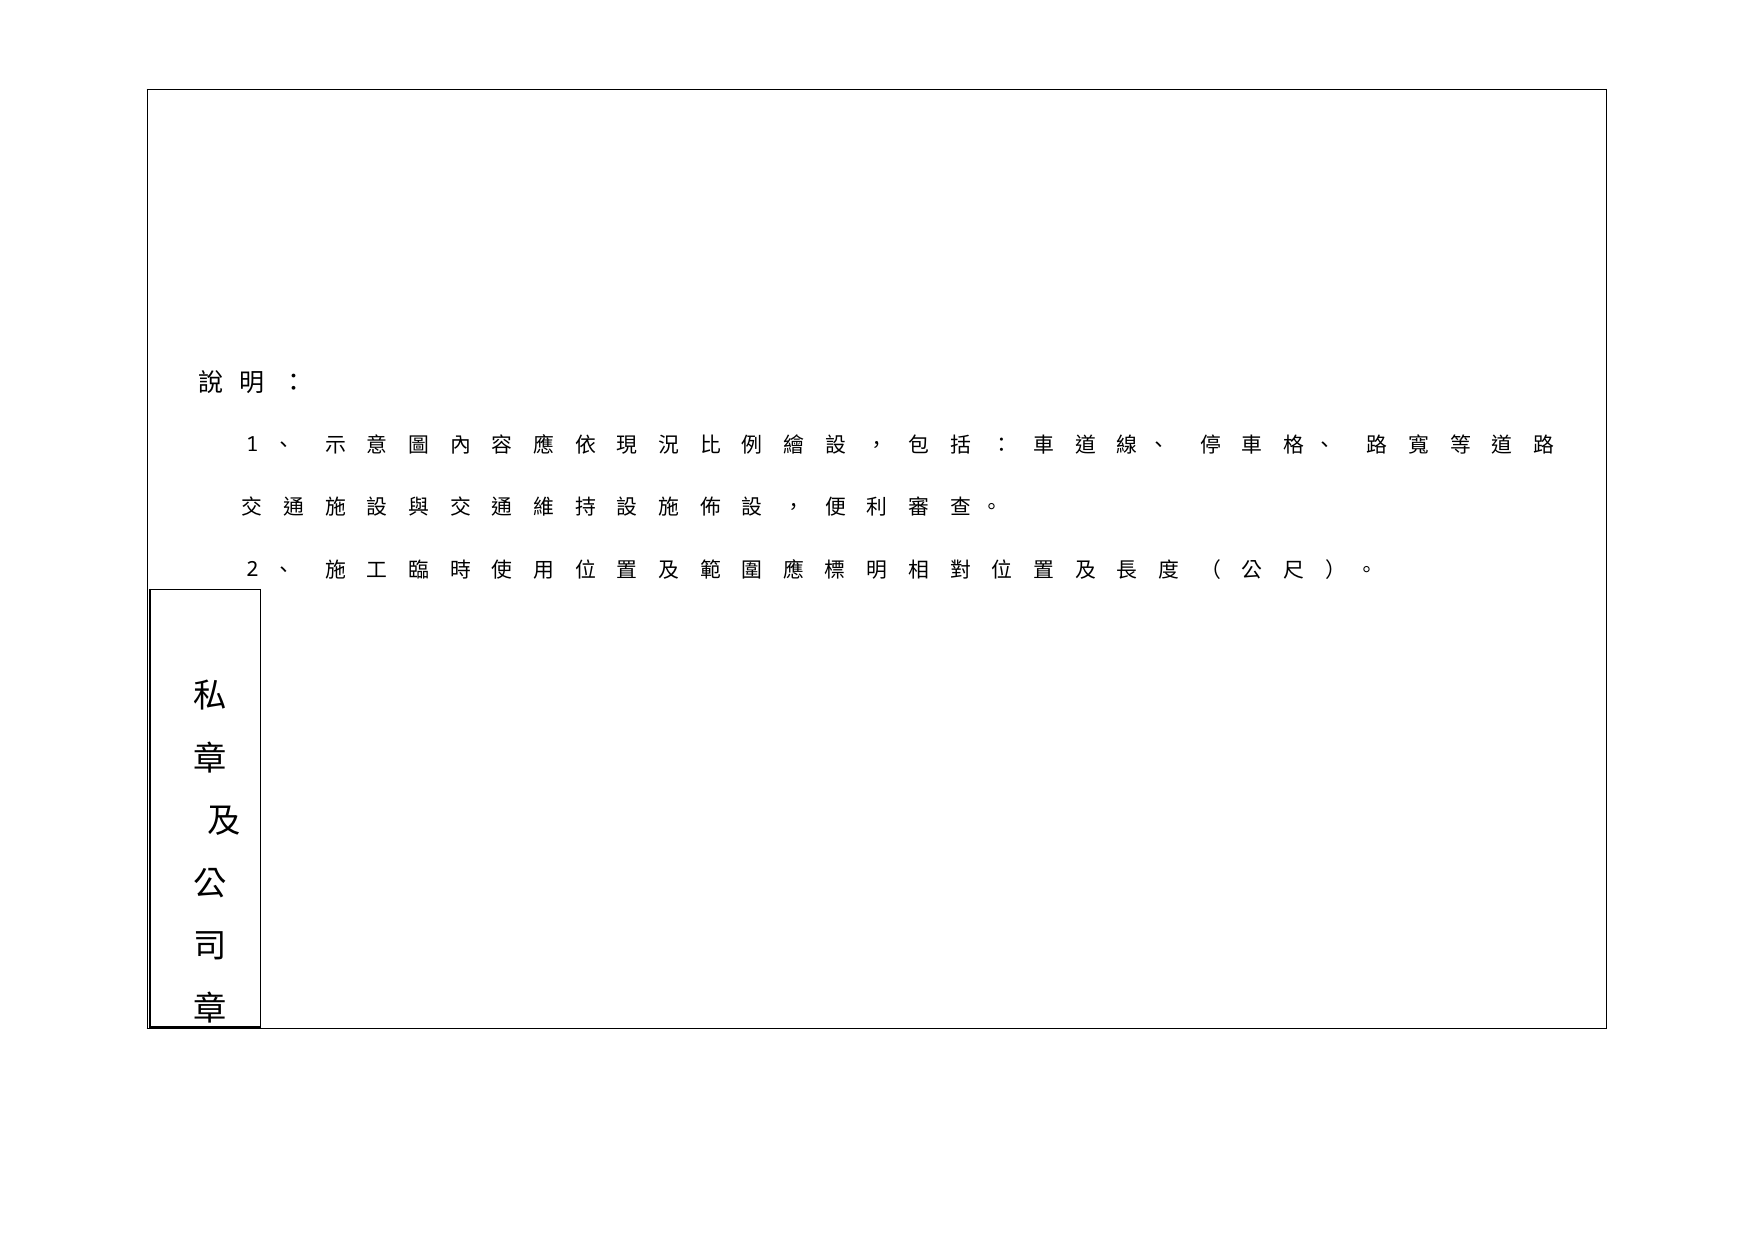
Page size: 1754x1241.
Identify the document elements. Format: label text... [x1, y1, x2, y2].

table_header 私章 及 公司章 [151, 590, 260, 1026]
table_cell 說明： 1、示意圖內容應依現況比例繪設，包括：車道線、停車格、路寬等道路交通施設與交通維持設施佈設，便利審查。 2、施工臨時使用位置及範圍應標明相對位置及長度（公尺）。 [148, 90, 1606, 1027]
